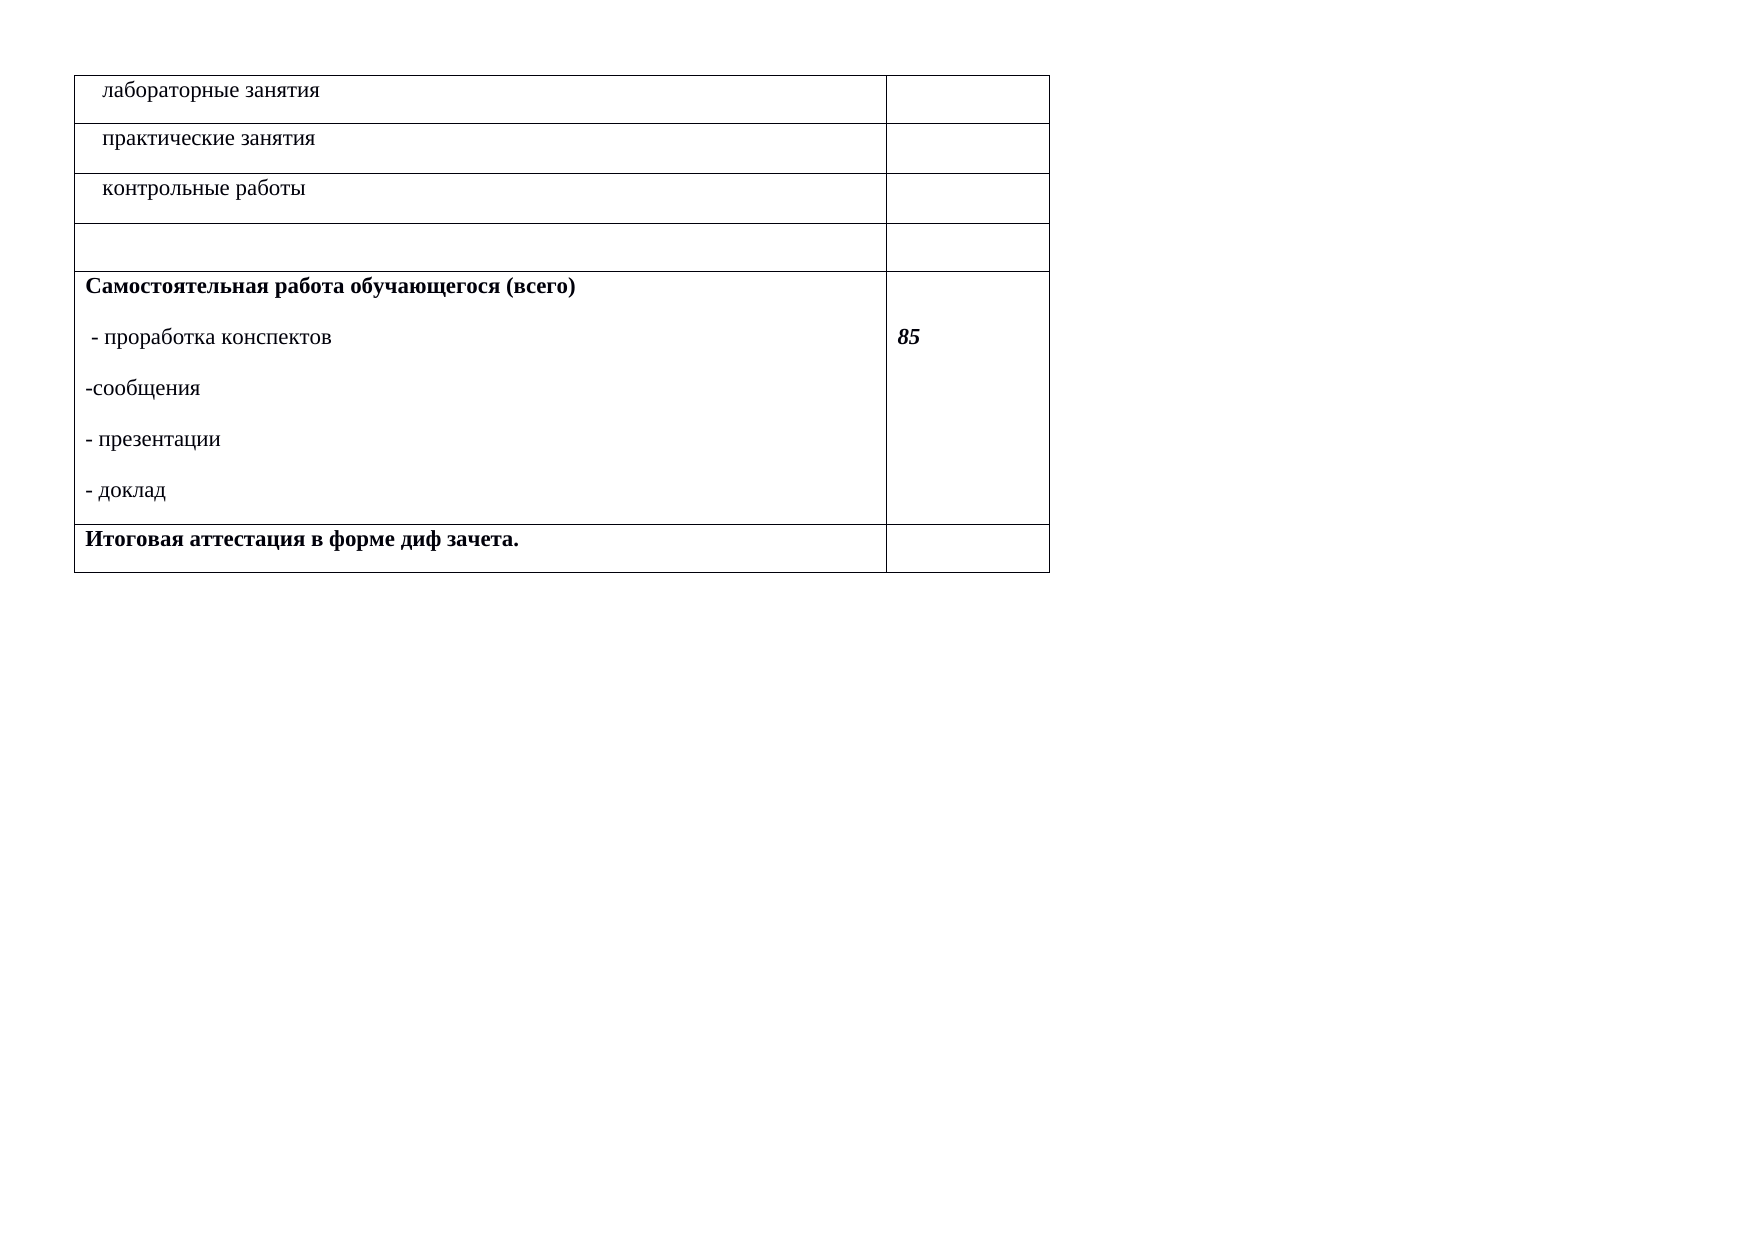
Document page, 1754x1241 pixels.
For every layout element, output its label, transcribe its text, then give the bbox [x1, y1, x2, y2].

table_cell [887, 174, 1049, 223]
table_cell лабораторные занятия [75, 76, 886, 123]
table_cell Итоговая аттестация в форме диф зачета. [75, 525, 886, 572]
table_cell [75, 224, 886, 271]
table_cell [887, 76, 1049, 123]
table_cell Самостоятельная работа обучающегося (всего) - проработка конспектов -сообщения - презентации - доклад [75, 272, 886, 524]
table_cell [887, 224, 1049, 271]
table_cell контрольные работы [75, 174, 886, 223]
table_cell 85 [887, 272, 1049, 524]
table_cell [887, 525, 1049, 572]
table_cell практические занятия [75, 124, 886, 173]
table_cell [887, 124, 1049, 173]
